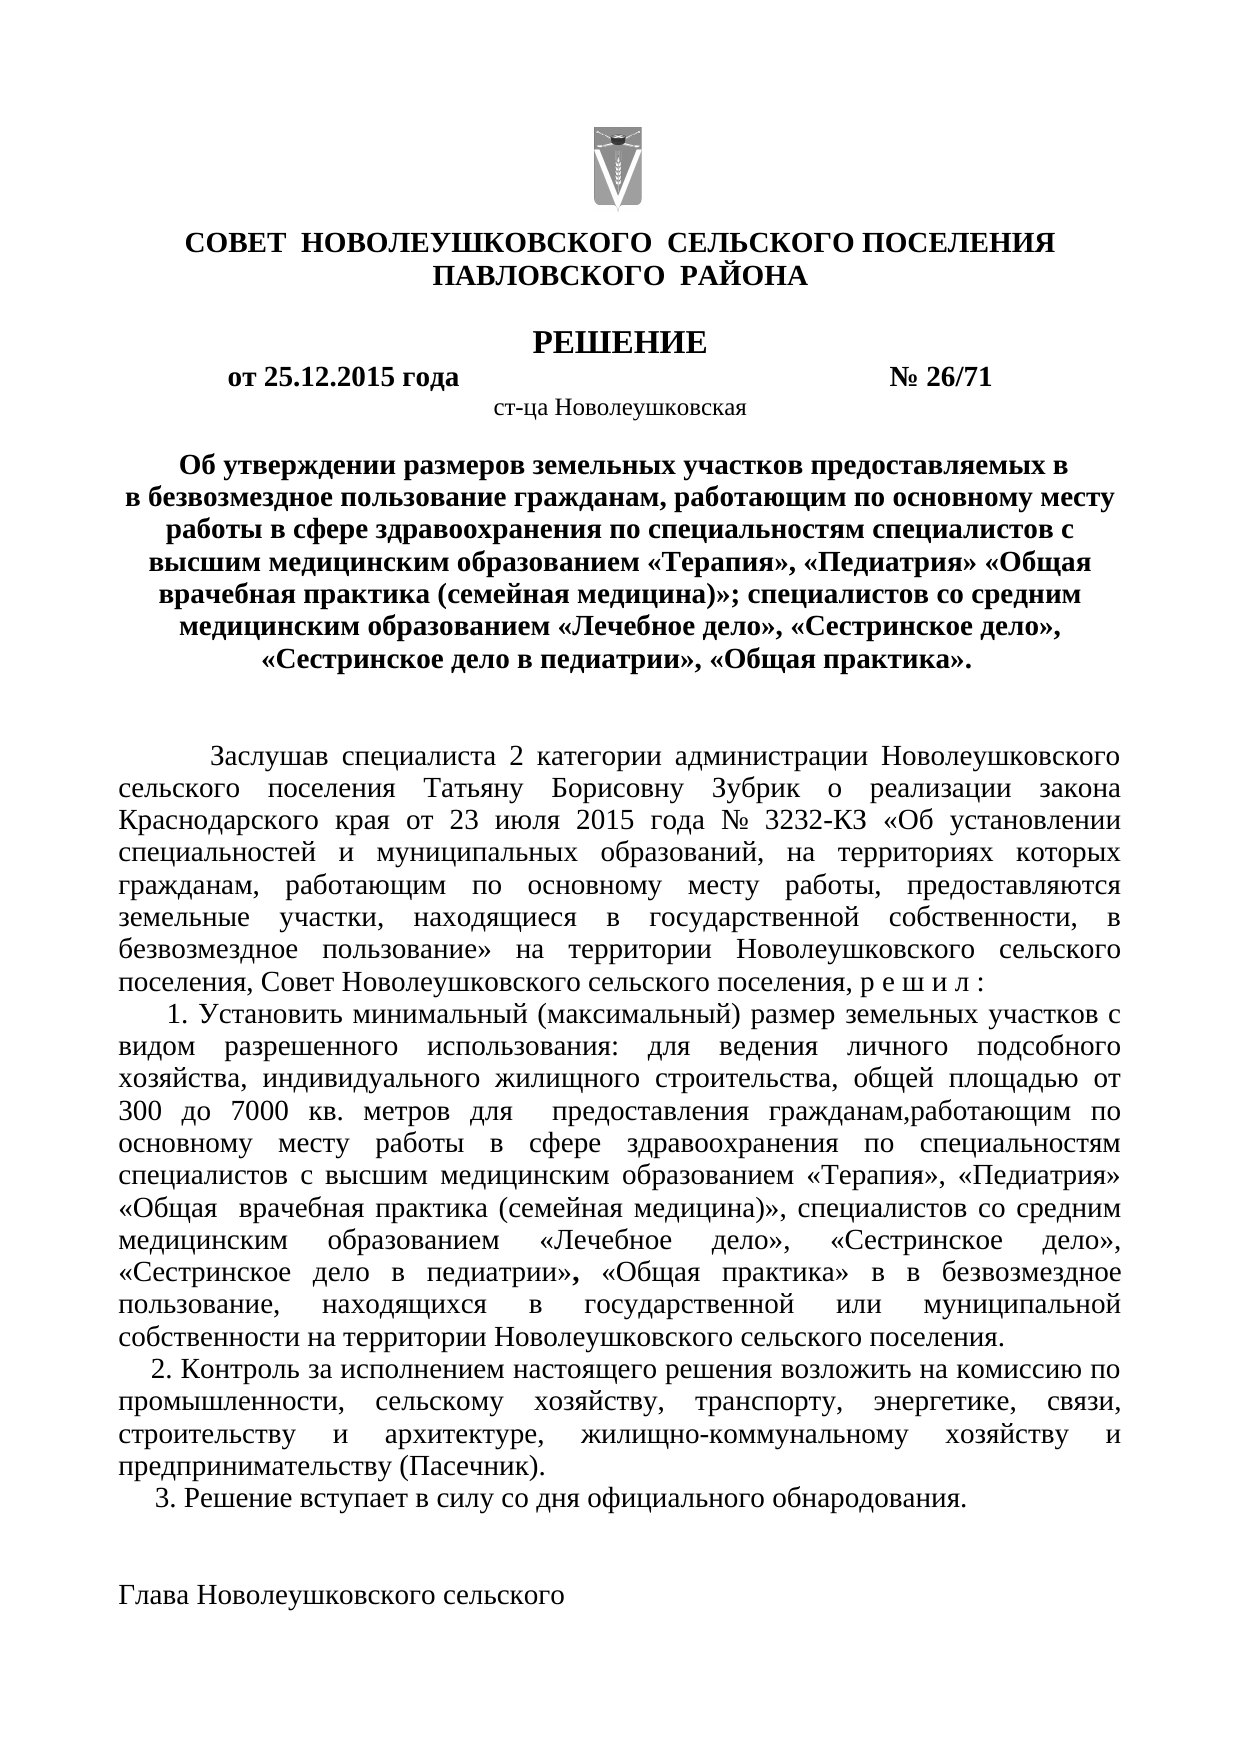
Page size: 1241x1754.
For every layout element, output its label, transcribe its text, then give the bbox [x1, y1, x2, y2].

text РЕШЕНИЕ [118, 324, 1122, 361]
text СОВЕТ НОВОЛЕУШКОВСКОГО СЕЛЬСКОГО ПОСЕЛЕНИЯ ПАВЛОВСКОГО РАЙОНА [118, 227, 1122, 291]
text 1. Установить минимальный (максимальный) размер земельных участков с видом разрешенного использования: для ведения личного подсобного хозяйства, индивидуального жилищного строительства, общей площадью от 300 до 7000 кв. метров для предоставления гражданам,работающим по основному месту работы в сфере здравоохранения по специальностям специалистов с высшим медицинским образованием «Терапия», «Педиатрия» «Общая врачебная практика (семейная медицина)», специалистов со средним медицинским образованием «Лечебное дело», «Сестринское дело», «Сестринское дело в педиатрии», «Общая практика» в в безвозмездное пользование, находящихся в государственной или муниципальной собственности на территории Новолеушковского сельского поселения. [118, 997, 1122, 1352]
text 2. Контроль за исполнением настоящего решения возложить на комиссию по промышленности, сельскому хозяйству, транспорту, энергетике, связи, строительству и архитектуре, жилищно-коммунальному хозяйству и предпринимательству (Пасечник). [118, 1352, 1122, 1482]
text 3. Решение вступает в силу со дня официального обнародования. [118, 1482, 1122, 1514]
text Глава Новолеушковского сельского [118, 1578, 1122, 1611]
text ст-ца Новолеушковская [118, 393, 1122, 421]
text Заслушав специалиста 2 категории администрации Новолеушковского сельского поселения Татьяну Борисовну Зубрик о реализации закона Краснодарского края от 23 июля 2015 года № 3232-КЗ «Об установлении специальностей и муниципальных образований, на территориях которых гражданам, работающим по основному месту работы, предоставляются земельные участки, находящиеся в государственной собственности, в безвозмездное пользование» на территории Новолеушковского сельского поселения, Совет Новолеушковского сельского поселения, р е ш и л : [118, 739, 1122, 997]
text от 25.12.2015 года № 26/71 [118, 361, 1122, 393]
text Об утверждении размеров земельных участков предоставляемых в в безвозмездное пользование гражданам, работающим по основному месту работы в сфере здравоохранения по специальностям специалистов с высшим медицинским образованием «Терапия», «Педиатрия» «Общая врачебная практика (семейная медицина)»; специалистов со средним медицинским образованием «Лечебное дело», «Сестринское дело», «Сестринское дело в педиатрии», «Общая практика». [118, 448, 1122, 674]
